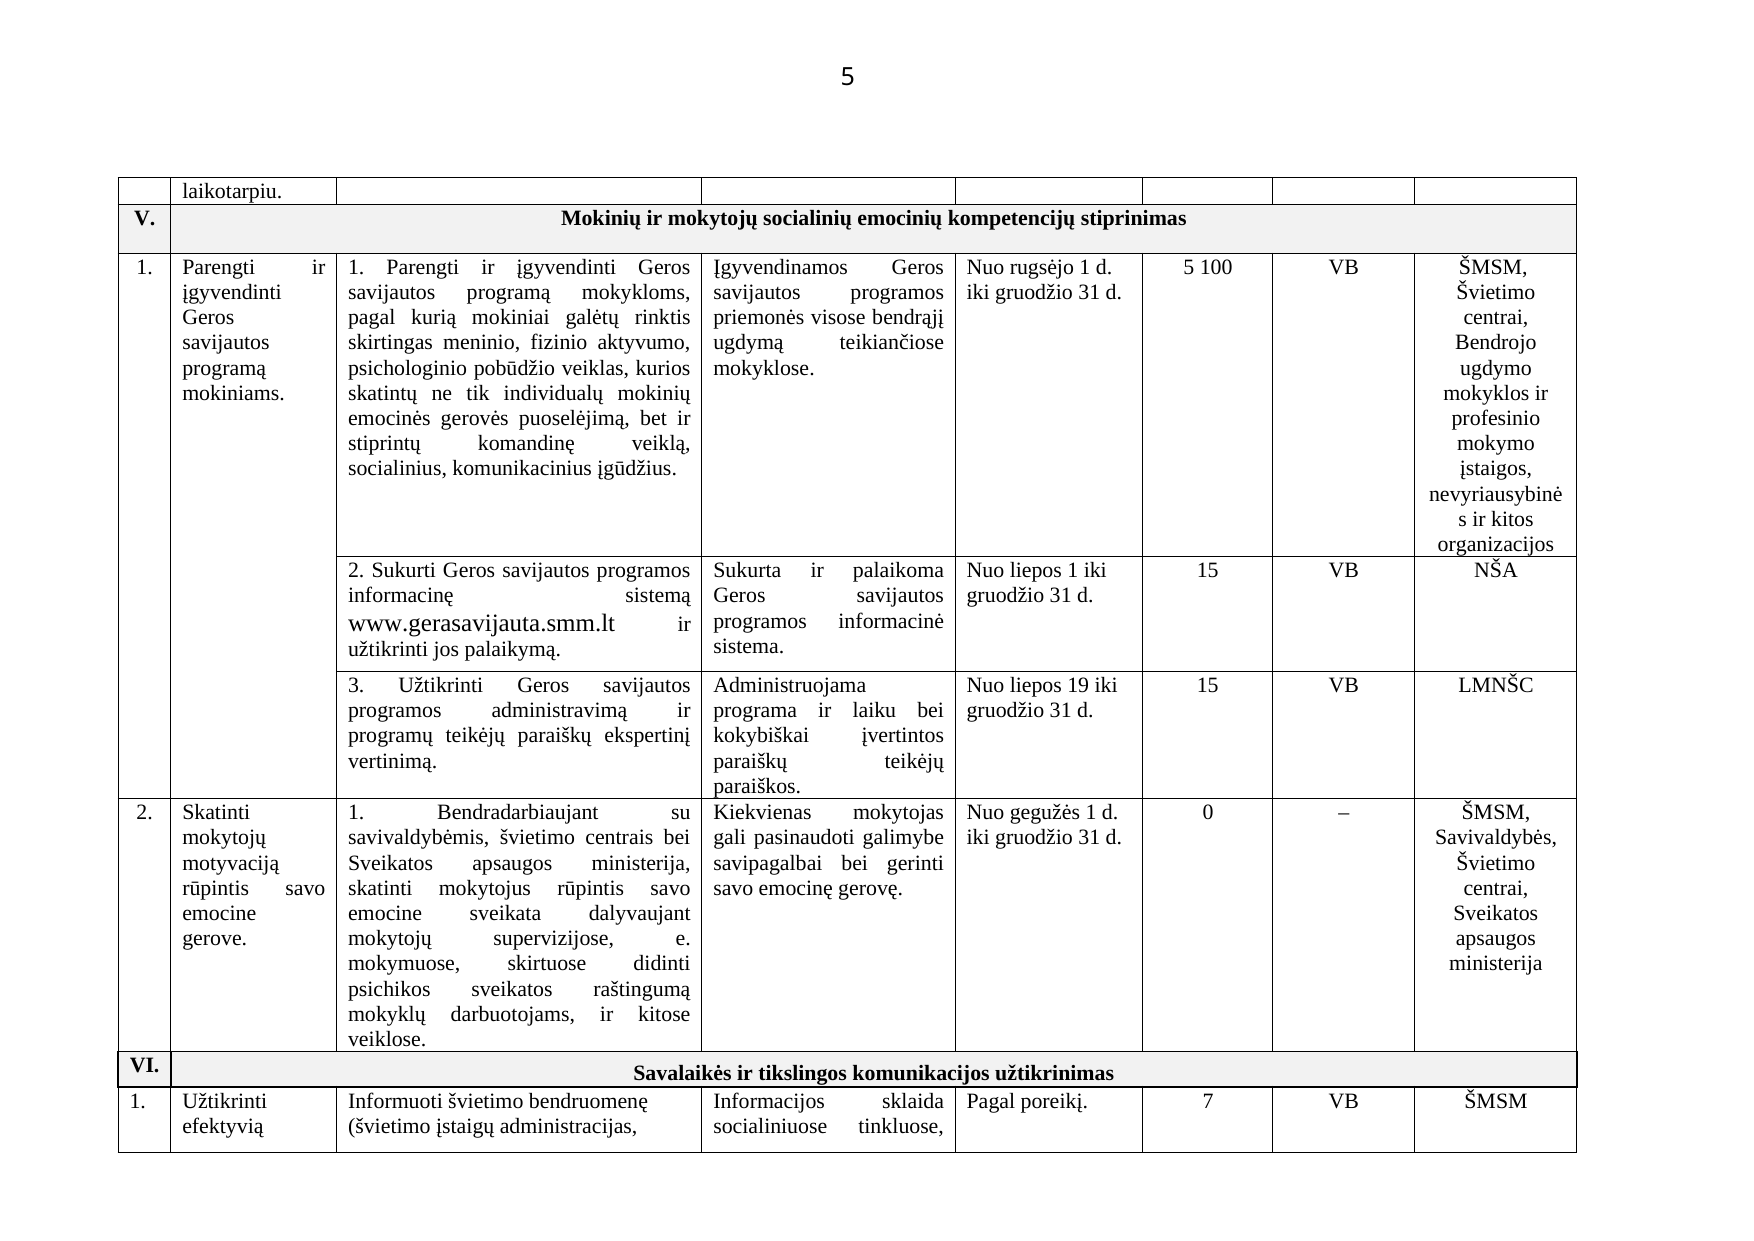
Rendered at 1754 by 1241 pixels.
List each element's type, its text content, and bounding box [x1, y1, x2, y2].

table_cell Pagal poreikį. [956, 1088, 1142, 1152]
table_cell ŠMSM, Švietimo centrai, Bendrojo ugdymo mokyklos ir profesinio mokymo įstaigos, nevyriausybinės ir kitos organizacijos [1415, 254, 1576, 556]
table_cell Mokinių ir mokytojų socialinių emocinių kompetencijų stiprinimas [171, 205, 1576, 253]
table_cell 15 [1143, 557, 1272, 671]
table_cell Nuo rugsėjo 1 d. iki gruodžio 31 d. [956, 254, 1142, 556]
table_cell Savalaikės ir tikslingos komunikacijos užtikrinimas [172, 1052, 1576, 1086]
table_cell [1273, 178, 1414, 203]
table_cell Skatinti mokytojų motyvaciją rūpintis savo emocine gerove. [171, 799, 336, 1051]
table_cell VI. [119, 1052, 170, 1086]
table_cell [1143, 178, 1272, 203]
table_cell laikotarpiu. [171, 178, 336, 203]
table_cell – [1273, 799, 1414, 1051]
table_cell ŠMSM, Savivaldybės, Švietimo centrai, Sveikatos apsaugos ministerija [1415, 799, 1576, 1051]
table_cell 5 100 [1143, 254, 1272, 556]
table_cell 1. [119, 1088, 170, 1152]
table_cell Administruojama programa ir laiku bei kokybiškai įvertintos paraiškų teikėjų paraiškos. [702, 672, 955, 798]
table_cell VB [1273, 1088, 1414, 1152]
table_cell 1. Parengti ir įgyvendinti Geros savijautos programą mokykloms, pagal kurią mokiniai galėtų rinktis skirtingas meninio, fizinio aktyvumo, psichologinio pobūdžio veiklas, kurios skatintų ne tik individualų mokinių emocinės gerovės puoselėjimą, bet ir stiprintų komandinę veiklą, socialinius, komunikacinius įgūdžius. [337, 254, 701, 556]
table_cell Parengti ir įgyvendinti Geros savijautos programą mokiniams. [171, 254, 336, 798]
table_cell NŠA [1415, 557, 1576, 671]
table_cell ŠMSM [1415, 1088, 1576, 1152]
table_cell 1. Bendradarbiaujant su savivaldybėmis, švietimo centrais bei Sveikatos apsaugos ministerija, skatinti mokytojus rūpintis savo emocine sveikata dalyvaujant mokytojų supervizijose, e. mokymuose, skirtuose didinti psichikos sveikatos raštingumą mokyklų darbuotojams, ir kitose veiklose. [337, 799, 701, 1051]
table_cell Nuo liepos 19 iki gruodžio 31 d. [956, 672, 1142, 798]
table_cell 1. [119, 254, 170, 798]
table_cell [337, 178, 701, 203]
table_cell VB [1273, 672, 1414, 798]
table_cell LMNŠC [1415, 672, 1576, 798]
table_cell 3. Užtikrinti Geros savijautos programos administravimą ir programų teikėjų paraiškų ekspertinį vertinimą. [337, 672, 701, 798]
table_cell Informacijos sklaida socialiniuose tinkluose, [702, 1088, 955, 1152]
table_cell 7 [1143, 1088, 1272, 1152]
table_cell Užtikrinti efektyvią [171, 1088, 336, 1152]
table_cell VB [1273, 557, 1414, 671]
table_cell 2. [119, 799, 170, 1051]
table_cell Kiekvienas mokytojas gali pasinaudoti galimybe savipagalbai bei gerinti savo emocinę gerovę. [702, 799, 955, 1051]
table_cell [119, 178, 170, 203]
table_cell Nuo liepos 1 iki gruodžio 31 d. [956, 557, 1142, 671]
table_cell [956, 178, 1142, 203]
table_cell Informuoti švietimo bendruomenę (švietimo įstaigų administracijas, [337, 1088, 701, 1152]
table_cell V. [119, 205, 170, 253]
table_cell Įgyvendinamos Geros savijautos programos priemonės visose bendrąjį ugdymą teikiančiose mokyklose. [702, 254, 955, 556]
table_cell 0 [1143, 799, 1272, 1051]
table_cell [1415, 178, 1576, 203]
table_cell VB [1273, 254, 1414, 556]
table_cell Sukurta ir palaikoma Geros savijautos programos informacinė sistema. [702, 557, 955, 671]
table_cell 2. Sukurti Geros savijautos programos informacinę sistemą www.gerasavijauta.smm.lt ir užtikrinti jos palaikymą. [337, 557, 701, 671]
table_cell [702, 178, 955, 203]
table_cell 15 [1143, 672, 1272, 798]
table_cell Nuo gegužės 1 d. iki gruodžio 31 d. [956, 799, 1142, 1051]
